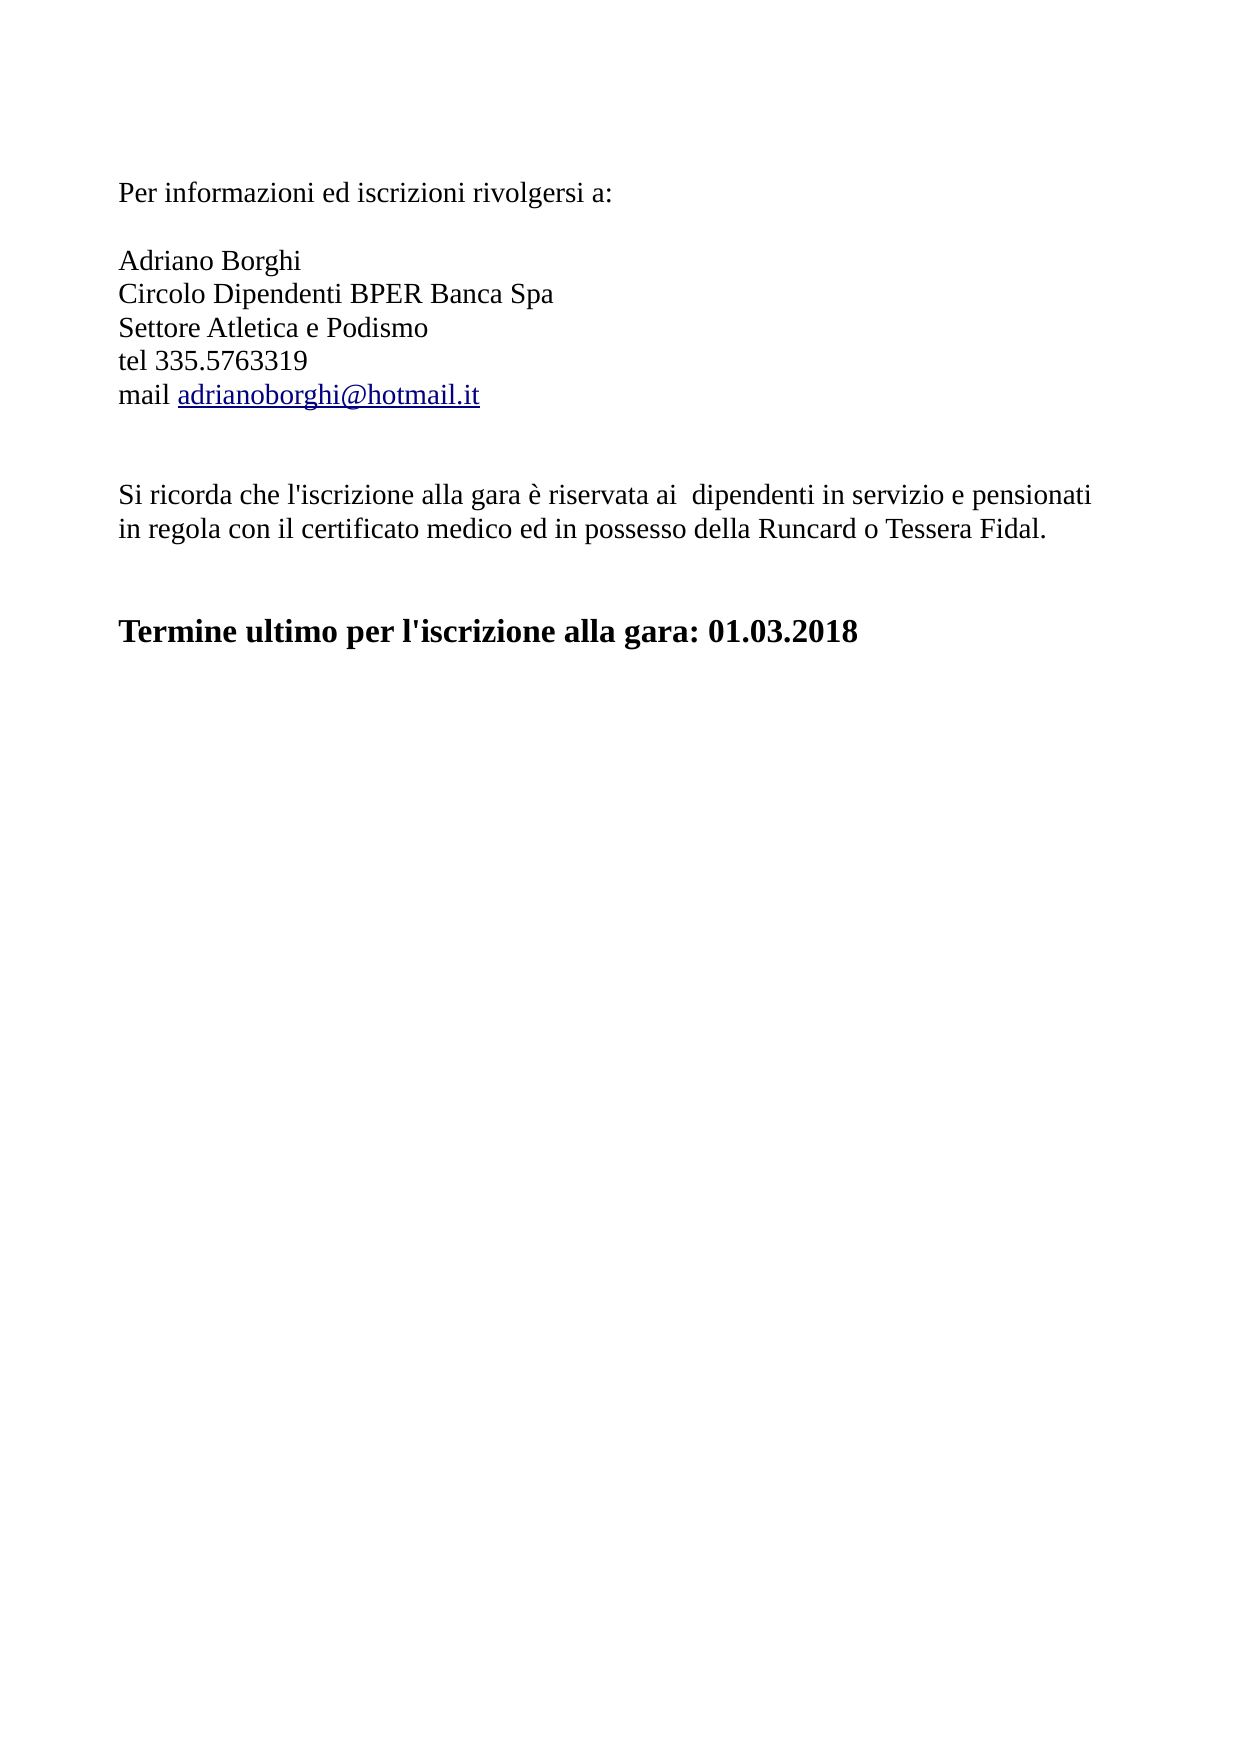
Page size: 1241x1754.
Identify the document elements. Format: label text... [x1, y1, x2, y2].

text Termine ultimo per l'iscrizione alla gara: 01.03.2018 [118, 612, 1122, 650]
text tel 335.5763319 [118, 343, 1122, 377]
text Adriano Borghi [118, 243, 1122, 276]
text mail adrianoborghi@hotmail.it [118, 377, 1122, 410]
text Si ricorda che l'iscrizione alla gara è riservata ai dipendenti in servizio e pensionati in regola con il certificato medico ed in possesso della Runcard o Tessera Fidal. [118, 477, 1122, 544]
text Circolo Dipendenti BPER Banca Spa [118, 276, 1122, 310]
text Settore Atletica e Podismo [118, 310, 1122, 343]
text Per informazioni ed iscrizioni rivolgersi a: [118, 176, 1122, 209]
